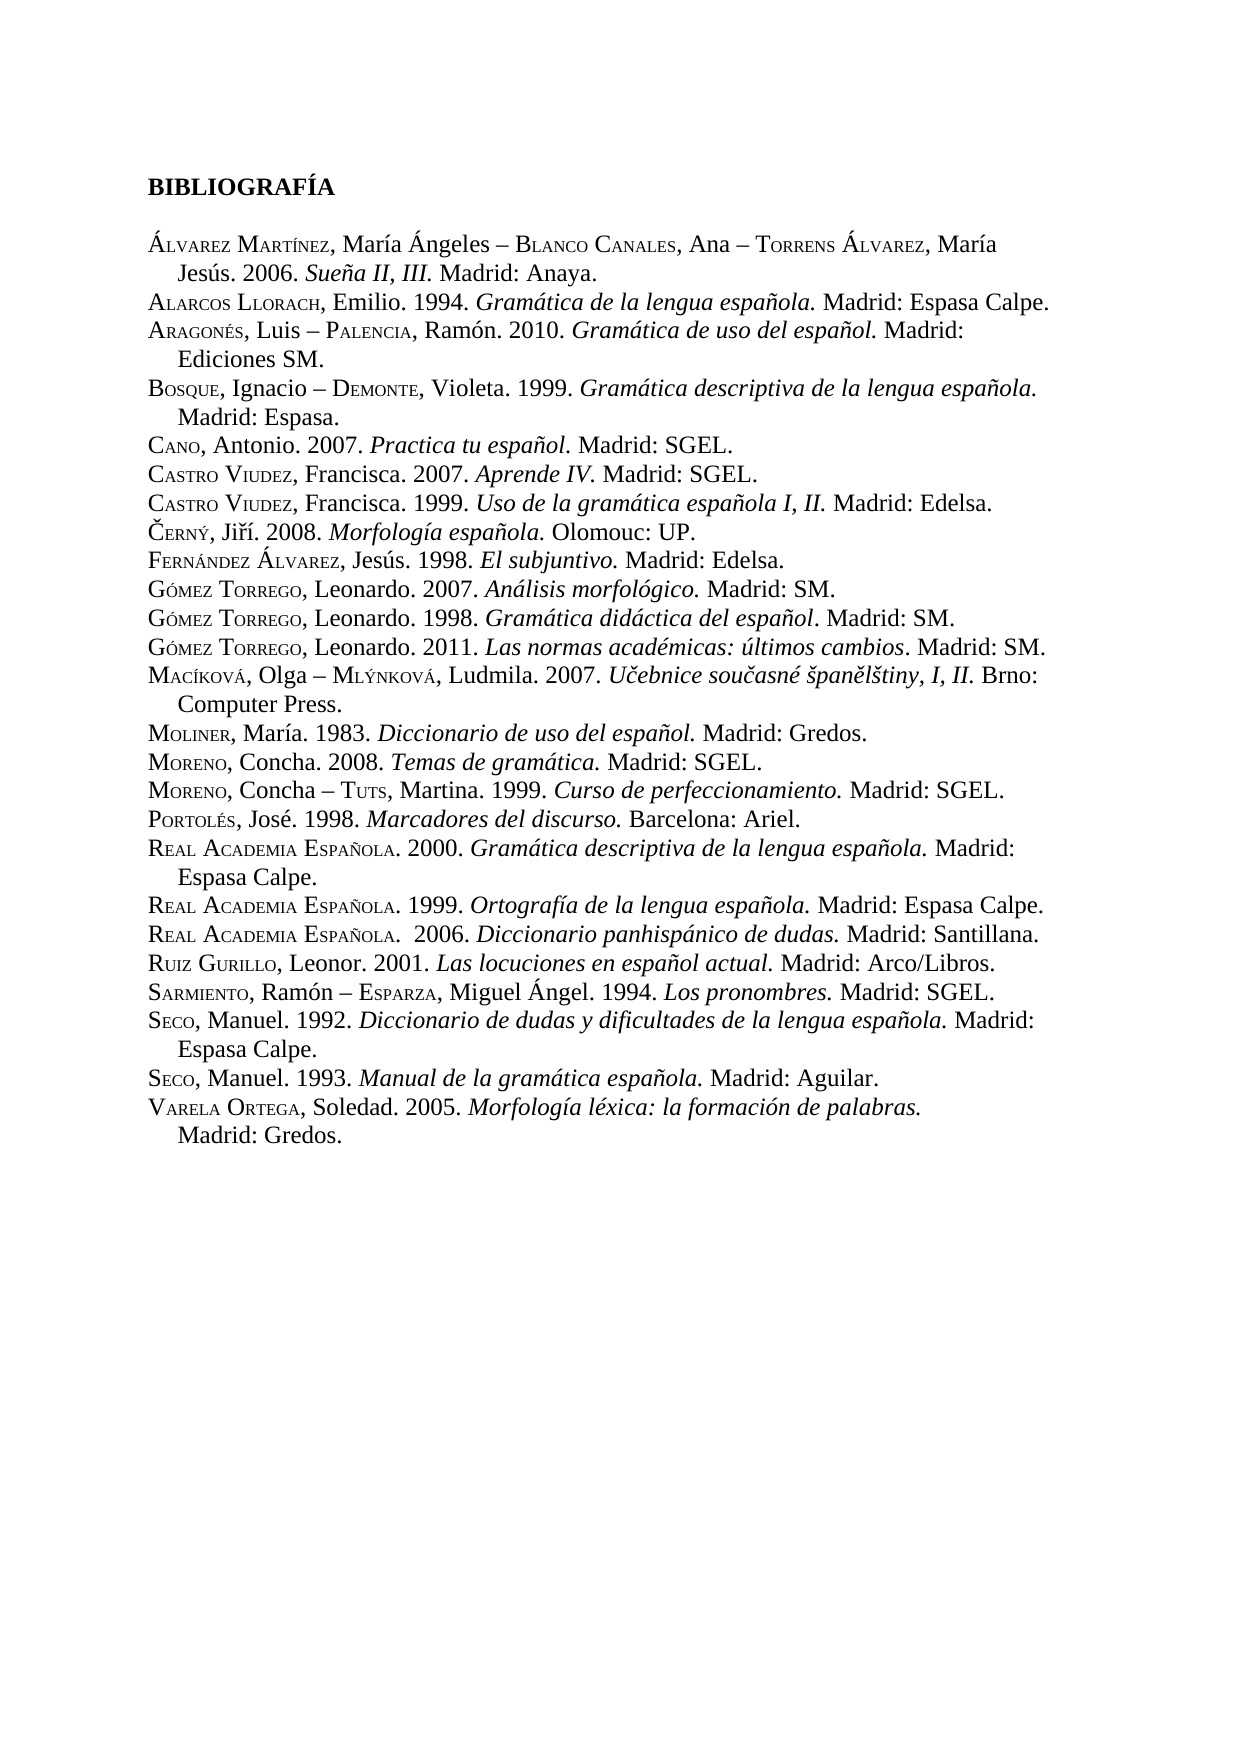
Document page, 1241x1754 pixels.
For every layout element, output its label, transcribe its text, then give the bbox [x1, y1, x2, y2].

subtitle Computer Press. [148, 689, 1092, 718]
subtitle Varela Ortega, Soledad. 2005. Morfología léxica: la formación de palabras. [148, 1092, 1092, 1121]
subtitle Castro Viudez, Francisca. 1999. Uso de la gramática española I, II. Madrid: Edelsa. [148, 488, 1092, 517]
subtitle Espasa Calpe. [148, 1034, 1092, 1063]
subtitle Real Academia Española. 2000. Gramática descriptiva de la lengua española. Madrid: [148, 833, 1092, 862]
subtitle Seco, Manuel. 1993. Manual de la gramática española. Madrid: Aguilar. [148, 1063, 1092, 1092]
subtitle Ruiz Gurillo, Leonor. 2001. Las locuciones en español actual. Madrid: Arco/Libros. [148, 948, 1092, 977]
subtitle Portolés, José. 1998. Marcadores del discurso. Barcelona: Ariel. [148, 804, 1092, 833]
subtitle BIBLIOGRAFÍA [148, 172, 1092, 201]
subtitle Alarcos Llorach, Emilio. 1994. Gramática de la lengua española. Madrid: Espasa Calpe. [148, 287, 1092, 316]
subtitle Espasa Calpe. [148, 862, 1092, 891]
subtitle Gómez Torrego, Leonardo. 2007. Análisis morfológico. Madrid: SM. [148, 574, 1092, 603]
subtitle Madrid: Gredos. [148, 1121, 1092, 1149]
subtitle Jesús. 2006. Sueña II, III. Madrid: Anaya. [148, 258, 1092, 287]
subtitle Moreno, Concha. 2008. Temas de gramática. Madrid: SGEL. [148, 747, 1092, 776]
subtitle Ediciones SM. [148, 344, 1092, 373]
subtitle Real Academia Española. 2006. Diccionario panhispánico de dudas. Madrid: Santillana. [148, 919, 1092, 948]
subtitle Gómez Torrego, Leonardo. 1998. Gramática didáctica del español. Madrid: SM. [148, 603, 1092, 632]
subtitle Madrid: Espasa. [148, 402, 1092, 431]
subtitle Gómez Torrego, Leonardo. 2011. Las normas académicas: últimos cambios. Madrid: SM. [148, 632, 1092, 661]
subtitle Sarmiento, Ramón – Esparza, Miguel Ángel. 1994. Los pronombres. Madrid: SGEL. [148, 977, 1092, 1006]
subtitle Álvarez Martínez, María Ángeles – Blanco Canales, Ana – Torrens Álvarez, María [148, 229, 1092, 258]
subtitle Aragonés, Luis – Palencia, Ramón. 2010. Gramática de uso del español. Madrid: [148, 316, 1092, 344]
subtitle Bosque, Ignacio – Demonte, Violeta. 1999. Gramática descriptiva de la lengua española. [148, 373, 1092, 402]
subtitle Macíková, Olga – Mlýnková, Ludmila. 2007. Učebnice současné španělštiny, I, II. Brno: [148, 661, 1092, 689]
subtitle Moreno, Concha – Tuts, Martina. 1999. Curso de perfeccionamiento. Madrid: SGEL. [148, 776, 1092, 804]
subtitle Černý, Jiří. 2008. Morfología española. Olomouc: UP. [148, 517, 1092, 546]
subtitle Real Academia Española. 1999. Ortografía de la lengua española. Madrid: Espasa Calpe. [148, 891, 1092, 919]
subtitle Cano, Antonio. 2007. Practica tu español. Madrid: SGEL. [148, 431, 1092, 459]
subtitle Fernández Álvarez, Jesús. 1998. El subjuntivo. Madrid: Edelsa. [148, 546, 1092, 574]
subtitle Castro Viudez, Francisca. 2007. Aprende IV. Madrid: SGEL. [148, 459, 1092, 488]
subtitle Moliner, María. 1983. Diccionario de uso del español. Madrid: Gredos. [148, 718, 1092, 747]
subtitle Seco, Manuel. 1992. Diccionario de dudas y dificultades de la lengua española. Madrid: [148, 1006, 1092, 1034]
